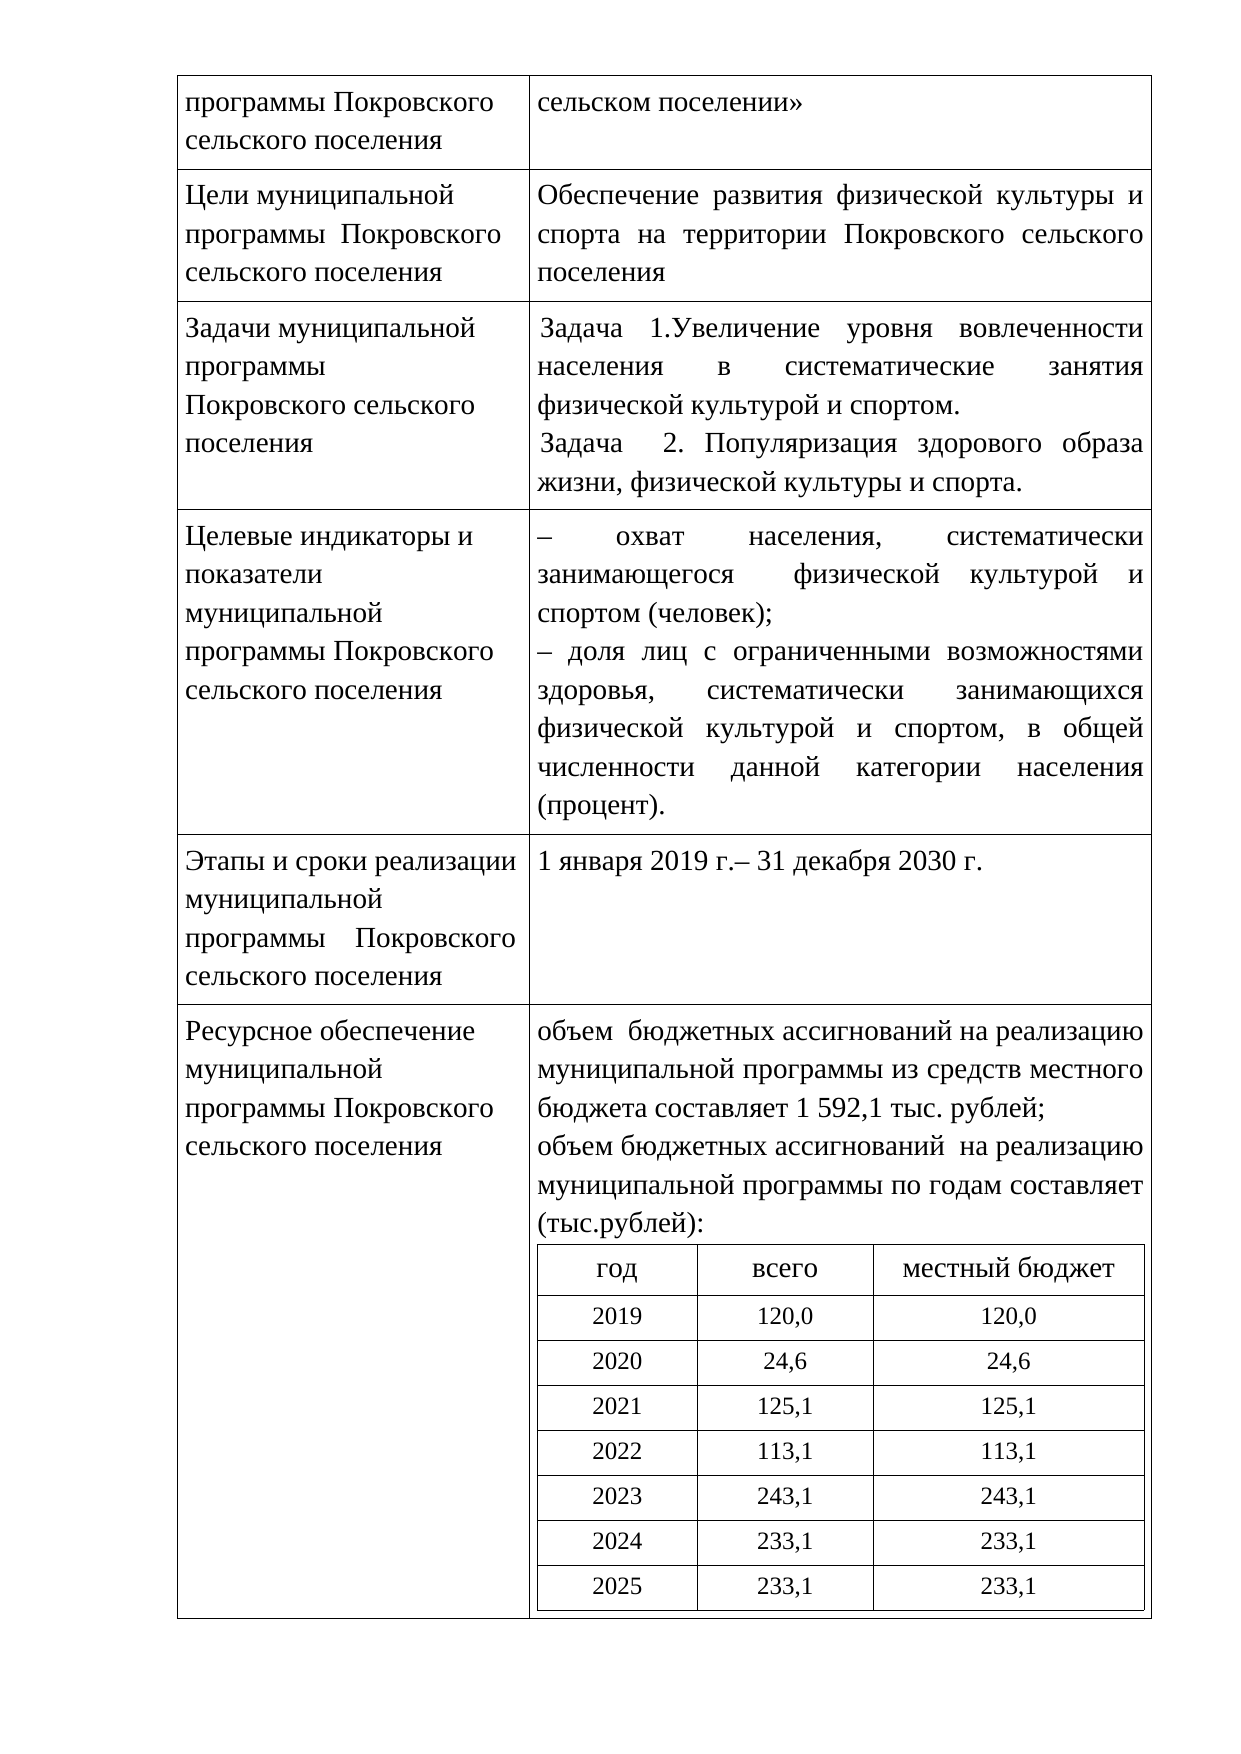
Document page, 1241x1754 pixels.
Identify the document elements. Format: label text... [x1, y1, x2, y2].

table_cell 233,1 [874, 1521, 1144, 1564]
table_cell 120,0 [874, 1296, 1144, 1339]
table_header год [538, 1245, 697, 1294]
table_header местный бюджет [874, 1245, 1144, 1294]
table_cell 2021 [538, 1386, 697, 1429]
table_cell 125,1 [874, 1386, 1144, 1429]
table_cell Целевые индикаторы и показатели муниципальной программы Покровского сельского поселения [178, 510, 529, 834]
table_cell сельском поселении» [530, 76, 1151, 169]
table_cell 113,1 [698, 1431, 873, 1474]
table_cell объем бюджетных ассигнований на реализацию муниципальной программы из средств местного бюджета составляет 1 592,1 тыс. рублей; объем бюджетных ассигнований на реализацию муниципальной программы по годам составляет (тыс.рублей): [530, 1005, 1151, 1618]
table_cell 1 января 2019 г.– 31 декабря 2030 г. [530, 835, 1151, 1004]
table_cell Ресурсное обеспечение муниципальной программы Покровского сельского поселения [178, 1005, 529, 1618]
table_cell 24,6 [698, 1341, 873, 1384]
table_cell 24,6 [874, 1341, 1144, 1384]
table_cell 120,0 [698, 1296, 873, 1339]
table_cell 2025 [538, 1566, 697, 1609]
table_cell – охват населения, систематически занимающегося физической культурой и спортом (человек); – доля лиц с ограниченными возможностями здоровья, систематически занимающихся физической культурой и спортом, в общей численности данной категории населения (процент). [530, 510, 1151, 834]
table_cell Задача 1.Увеличение уровня вовлеченности населения в систематические занятия физической культурой и спортом. Задача 2. Популяризация здорового образа жизни, физической культуры и спорта. [530, 302, 1151, 509]
table_cell 243,1 [874, 1476, 1144, 1519]
table_header всего [698, 1245, 873, 1294]
table_cell 2023 [538, 1476, 697, 1519]
table_cell 233,1 [698, 1521, 873, 1564]
table_cell 233,1 [698, 1566, 873, 1609]
table_cell Этапы и сроки реализации муниципальной программы Покровского сельского поселения [178, 835, 529, 1004]
table_cell 2019 [538, 1296, 697, 1339]
table_cell 243,1 [698, 1476, 873, 1519]
table_cell Цели муниципальной программы Покровского сельского поселения [178, 170, 529, 301]
table_cell 2024 [538, 1521, 697, 1564]
table_cell 125,1 [698, 1386, 873, 1429]
table_cell 233,1 [874, 1566, 1144, 1609]
table_cell 113,1 [874, 1431, 1144, 1474]
table_cell 2020 [538, 1341, 697, 1384]
table_cell программы Покровского сельского поселения [178, 76, 529, 169]
table_cell Задачи муниципальной программы Покровского сельского поселения [178, 302, 529, 509]
table_cell 2022 [538, 1431, 697, 1474]
table_cell Обеспечение развития физической культуры и спорта на территории Покровского сельского поселения [530, 170, 1151, 301]
